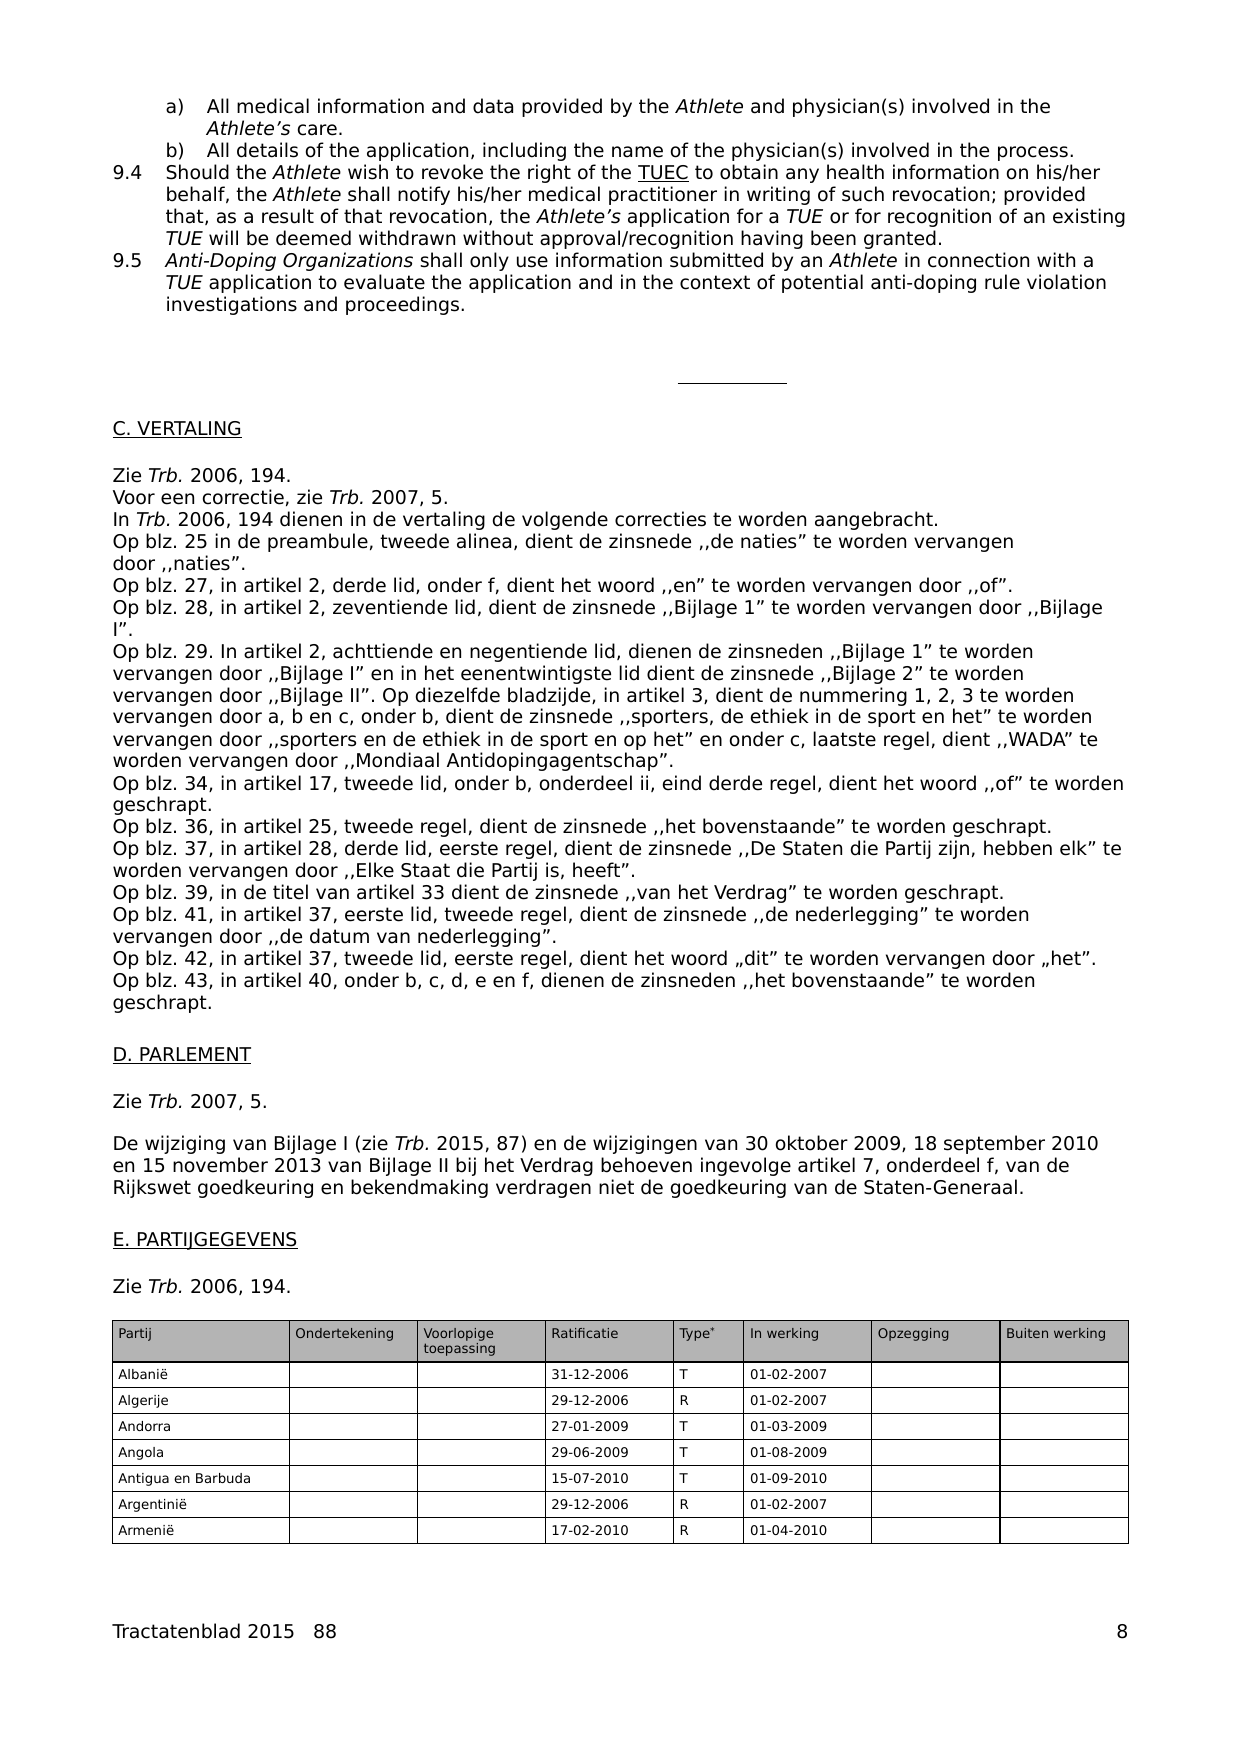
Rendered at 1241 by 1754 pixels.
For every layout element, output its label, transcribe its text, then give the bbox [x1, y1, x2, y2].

table_cell 29-12-2006 [546, 1388, 673, 1413]
table_cell [290, 1363, 417, 1387]
table_cell 01-02-2007 [744, 1388, 871, 1413]
table_cell 17-02-2010 [546, 1518, 673, 1543]
table_cell [1001, 1492, 1128, 1517]
text In Trb. 2006, 194 dienen in de vertaling de volgende correcties te worden aangebracht. [112, 509, 1128, 531]
table_cell T [674, 1466, 743, 1491]
text Op blz. 29. In artikel 2, achttiende en negentiende lid, dienen de zinsneden ,,Bijlage 1” te worden vervangen door ,,Bijlage I” en in het eenentwintigste lid dient de zinsnede ,,Bijlage 2” te worden vervangen door ,,Bijlage II”. Op diezelfde bladzijde, in artikel 3, dient de nummering 1, 2, 3 te worden vervangen door a, b en c, onder b, dient de zinsnede ,,sporters, de ethiek in de sport en het” te worden vervangen door ,,sporters en de ethiek in de sport en op het” en onder c, laatste regel, dient ,,WADA” te worden vervangen door ,,Mondiaal Antidopingagentschap”. [112, 641, 1128, 772]
table_header Type* [674, 1321, 743, 1361]
table_cell 01-04-2010 [744, 1518, 871, 1543]
table_cell T [674, 1440, 743, 1465]
table_cell Albanië [113, 1363, 289, 1387]
text Op blz. 42, in artikel 37, tweede lid, eerste regel, dient het woord „dit” te worden vervangen door „het”. [112, 948, 1128, 970]
text Op blz. 34, in artikel 17, tweede lid, onder b, onderdeel ii, eind derde regel, dient het woord ,,of” te worden geschrapt. [112, 772, 1128, 816]
table_cell T [674, 1414, 743, 1439]
table_cell Antigua en Barbuda [113, 1466, 289, 1491]
table_cell 29-06-2009 [546, 1440, 673, 1465]
table_cell 31-12-2006 [546, 1363, 673, 1387]
table_cell [290, 1440, 417, 1465]
table_cell [418, 1414, 545, 1439]
table_cell Argentinië [113, 1492, 289, 1517]
table_cell 01-08-2009 [744, 1440, 871, 1465]
table_cell Armenië [113, 1518, 289, 1543]
table_cell [418, 1388, 545, 1413]
table_cell [1001, 1363, 1128, 1387]
table_cell T [674, 1363, 743, 1387]
table_header Ondertekening [290, 1321, 417, 1361]
text Voor een correctie, zie Trb. 2007, 5. [112, 487, 1128, 509]
text Zie Trb. 2006, 194. [112, 1276, 1128, 1298]
text 9.5 Anti-Doping Organizations shall only use information submitted by an Athlete in connection with a TUE application to evaluate the application and in the context of potential anti-doping rule violation investigations and proceedings. [112, 250, 1128, 316]
table_cell [872, 1440, 999, 1465]
table_cell 29-12-2006 [546, 1492, 673, 1517]
table_header Buiten werking [1001, 1321, 1128, 1361]
table_cell R [674, 1518, 743, 1543]
table_cell Andorra [113, 1414, 289, 1439]
table_cell [290, 1414, 417, 1439]
table_cell [872, 1388, 999, 1413]
table_header Partij [113, 1321, 289, 1361]
table_header In werking [744, 1321, 871, 1361]
table_cell [418, 1518, 545, 1543]
table_cell Algerije [113, 1388, 289, 1413]
table_cell 01-09-2010 [744, 1466, 871, 1491]
text 9.4 Should the Athlete wish to revoke the right of the TUEC to obtain any health information on his/her behalf, the Athlete shall notify his/her medical practitioner in writing of such revocation; provided that, as a result of that revocation, the Athlete’s application for a TUE or for recognition of an existing TUE will be deemed withdrawn without approval/recognition having been granted. [112, 162, 1128, 250]
table_header Voorlopige toepassing [418, 1321, 545, 1361]
table_cell [418, 1363, 545, 1387]
text Op blz. 43, in artikel 40, onder b, c, d, e en f, dienen de zinsneden ,,het bovenstaande” te worden geschrapt. [112, 970, 1128, 1014]
table_cell Angola [113, 1440, 289, 1465]
subtitle E. PARTIJGEGEVENS [112, 1229, 1128, 1251]
table_cell [872, 1518, 999, 1543]
table_cell [1001, 1414, 1128, 1439]
text Op blz. 28, in artikel 2, zeventiende lid, dient de zinsnede ,,Bijlage 1” te worden vervangen door ,,Bijlage I”. [112, 597, 1128, 641]
text Op blz. 25 in de preambule, tweede alinea, dient de zinsnede ,,de naties” te worden vervangen door ,,naties”. [112, 531, 1128, 574]
table_cell 15-07-2010 [546, 1466, 673, 1491]
table_cell [290, 1388, 417, 1413]
table_cell [872, 1466, 999, 1491]
text Zie Trb. 2007, 5. [112, 1091, 1128, 1113]
table_cell [1001, 1518, 1128, 1543]
text Op blz. 37, in artikel 28, derde lid, eerste regel, dient de zinsnede ,,De Staten die Partij zijn, hebben elk” te worden vervangen door ,,Elke Staat die Partij is, heeft”. [112, 838, 1128, 882]
table_cell [1001, 1388, 1128, 1413]
table_cell [1001, 1440, 1128, 1465]
text Op blz. 39, in de titel van artikel 33 dient de zinsnede ,,van het Verdrag” te worden geschrapt. [112, 882, 1128, 904]
table_cell 27-01-2009 [546, 1414, 673, 1439]
text Op blz. 27, in artikel 2, derde lid, onder f, dient het woord ,,en” te worden vervangen door ,,of”. [112, 574, 1128, 597]
subtitle C. VERTALING [112, 418, 1128, 440]
table_cell [418, 1466, 545, 1491]
table_cell 01-02-2007 [744, 1492, 871, 1517]
table_cell [290, 1466, 417, 1491]
table_cell R [674, 1492, 743, 1517]
text Op blz. 36, in artikel 25, tweede regel, dient de zinsnede ,,het bovenstaande” te worden geschrapt. [112, 816, 1128, 838]
text Zie Trb. 2006, 194. [112, 465, 1128, 487]
table_cell [290, 1492, 417, 1517]
table_header Ratificatie [546, 1321, 673, 1361]
table_cell [872, 1414, 999, 1439]
text Op blz. 41, in artikel 37, eerste lid, tweede regel, dient de zinsnede ,,de nederlegging” te worden vervangen door ,,de datum van nederlegging”. [112, 904, 1128, 948]
table_cell [1001, 1466, 1128, 1491]
text De wijziging van Bijlage I (zie Trb. 2015, 87) en de wijzigingen van 30 oktober 2009, 18 september 2010 en 15 november 2013 van Bijlage II bij het Verdrag behoeven ingevolge artikel 7, onderdeel f, van de Rijkswet goedkeuring en bekendmaking verdragen niet de goedkeuring van de Staten-Generaal. [112, 1133, 1128, 1199]
text b) All details of the application, including the name of the physician(s) involved in the process. [165, 140, 1128, 162]
table_cell [418, 1492, 545, 1517]
table_cell [872, 1363, 999, 1387]
table_header Opzegging [872, 1321, 999, 1361]
table_cell [290, 1518, 417, 1543]
table_cell 01-03-2009 [744, 1414, 871, 1439]
table_cell [418, 1440, 545, 1465]
table_cell [872, 1492, 999, 1517]
subtitle D. PARLEMENT [112, 1044, 1128, 1066]
table_cell R [674, 1388, 743, 1413]
table_cell 01-02-2007 [744, 1363, 871, 1387]
text a) All medical information and data provided by the Athlete and physician(s) involved in the Athlete’s care. [165, 96, 1128, 140]
